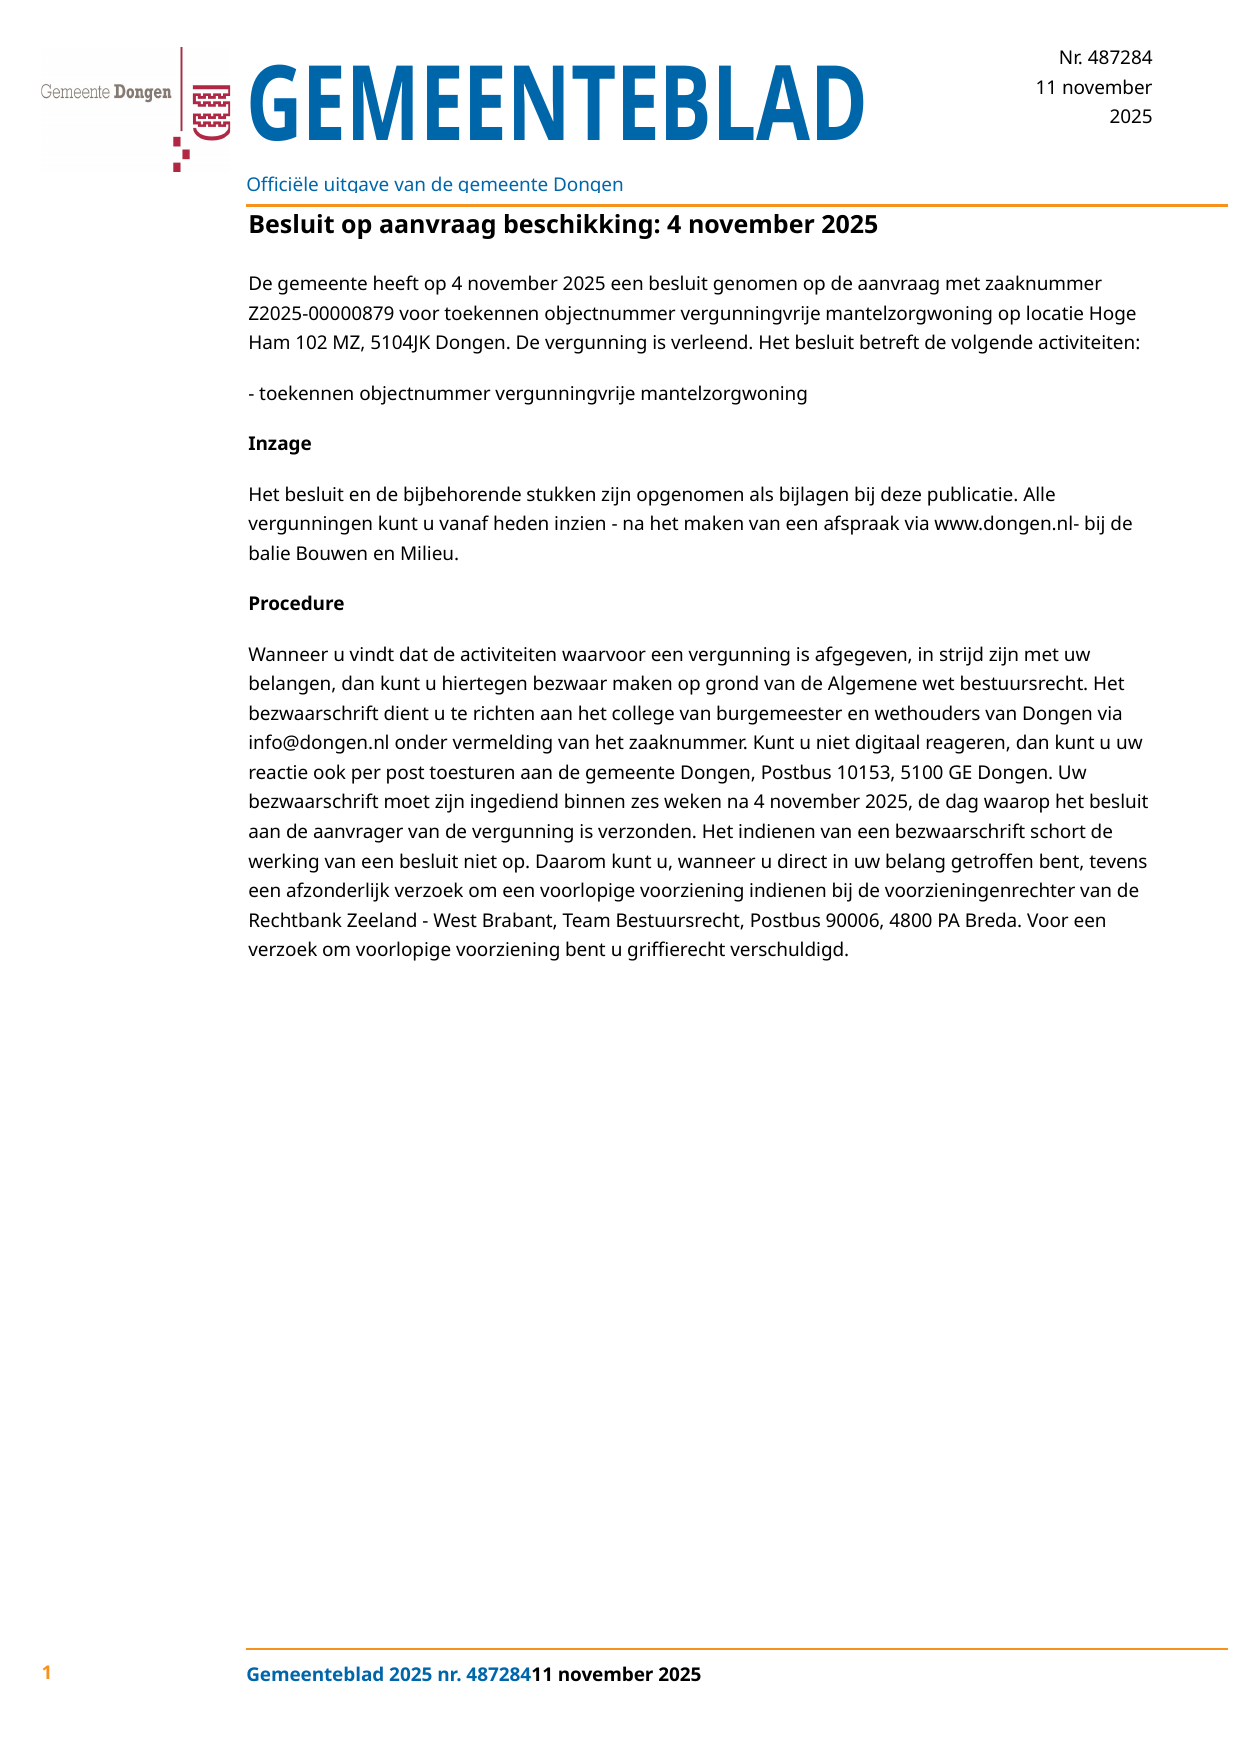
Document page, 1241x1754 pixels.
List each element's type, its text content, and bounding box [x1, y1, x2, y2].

text Procedure [248, 590, 1152, 616]
text De gemeente heeft op 4 november 2025 een besluit genomen op de aanvraag met zaaknummer Z2025-00000879 voor toekennen objectnummer vergunningvrije mantelzorgwoning op locatie Hoge Ham 102 MZ, 5104JK Dongen. De vergunning is verleend. Het besluit betreft de volgende activiteiten: [248, 270, 1152, 355]
text Wanneer u vindt dat de activiteiten waarvoor een vergunning is afgegeven, in strijd zijn met uw belangen, dan kunt u hiertegen bezwaar maken op grond van de Algemene wet bestuursrecht. Het bezwaarschrift dient u te richten aan het college van burgemeester en wethouders van Dongen via info@dongen.nl onder vermelding van het zaaknummer. Kunt u niet digitaal reageren, dan kunt u uw reactie ook per post toesturen aan de gemeente Dongen, Postbus 10153, 5100 GE Dongen. Uw bezwaarschrift moet zijn ingediend binnen zes weken na 4 november 2025, de dag waarop het besluit aan de aanvrager van de vergunning is verzonden. Het indienen van een bezwaarschrift schort de werking van een besluit niet op. Daarom kunt u, wanneer u direct in uw belang getroffen bent, tevens een afzonderlijk verzoek om een voorlopige voorziening indienen bij de voorzieningenrechter van de Rechtbank Zeeland - West Brabant, Team Bestuursrecht, Postbus 90006, 4800 PA Breda. Voor een verzoek om voorlopige voorziening bent u griffierecht verschuldigd. [248, 641, 1152, 962]
picture [41, 47, 231, 172]
text - toekennen objectnummer vergunningvrije mantelzorgwoning [248, 380, 1152, 406]
text Besluit op aanvraag beschikking: 4 november 2025 [248, 207, 1152, 241]
text Het besluit en de bijbehorende stukken zijn opgenomen als bijlagen bij deze publicatie. Alle vergunningen kunt u vanaf heden inzien - na het maken van een afspraak via www.dongen.nl- bij de balie Bouwen en Milieu. [248, 481, 1152, 566]
text Inzage [248, 430, 1152, 456]
